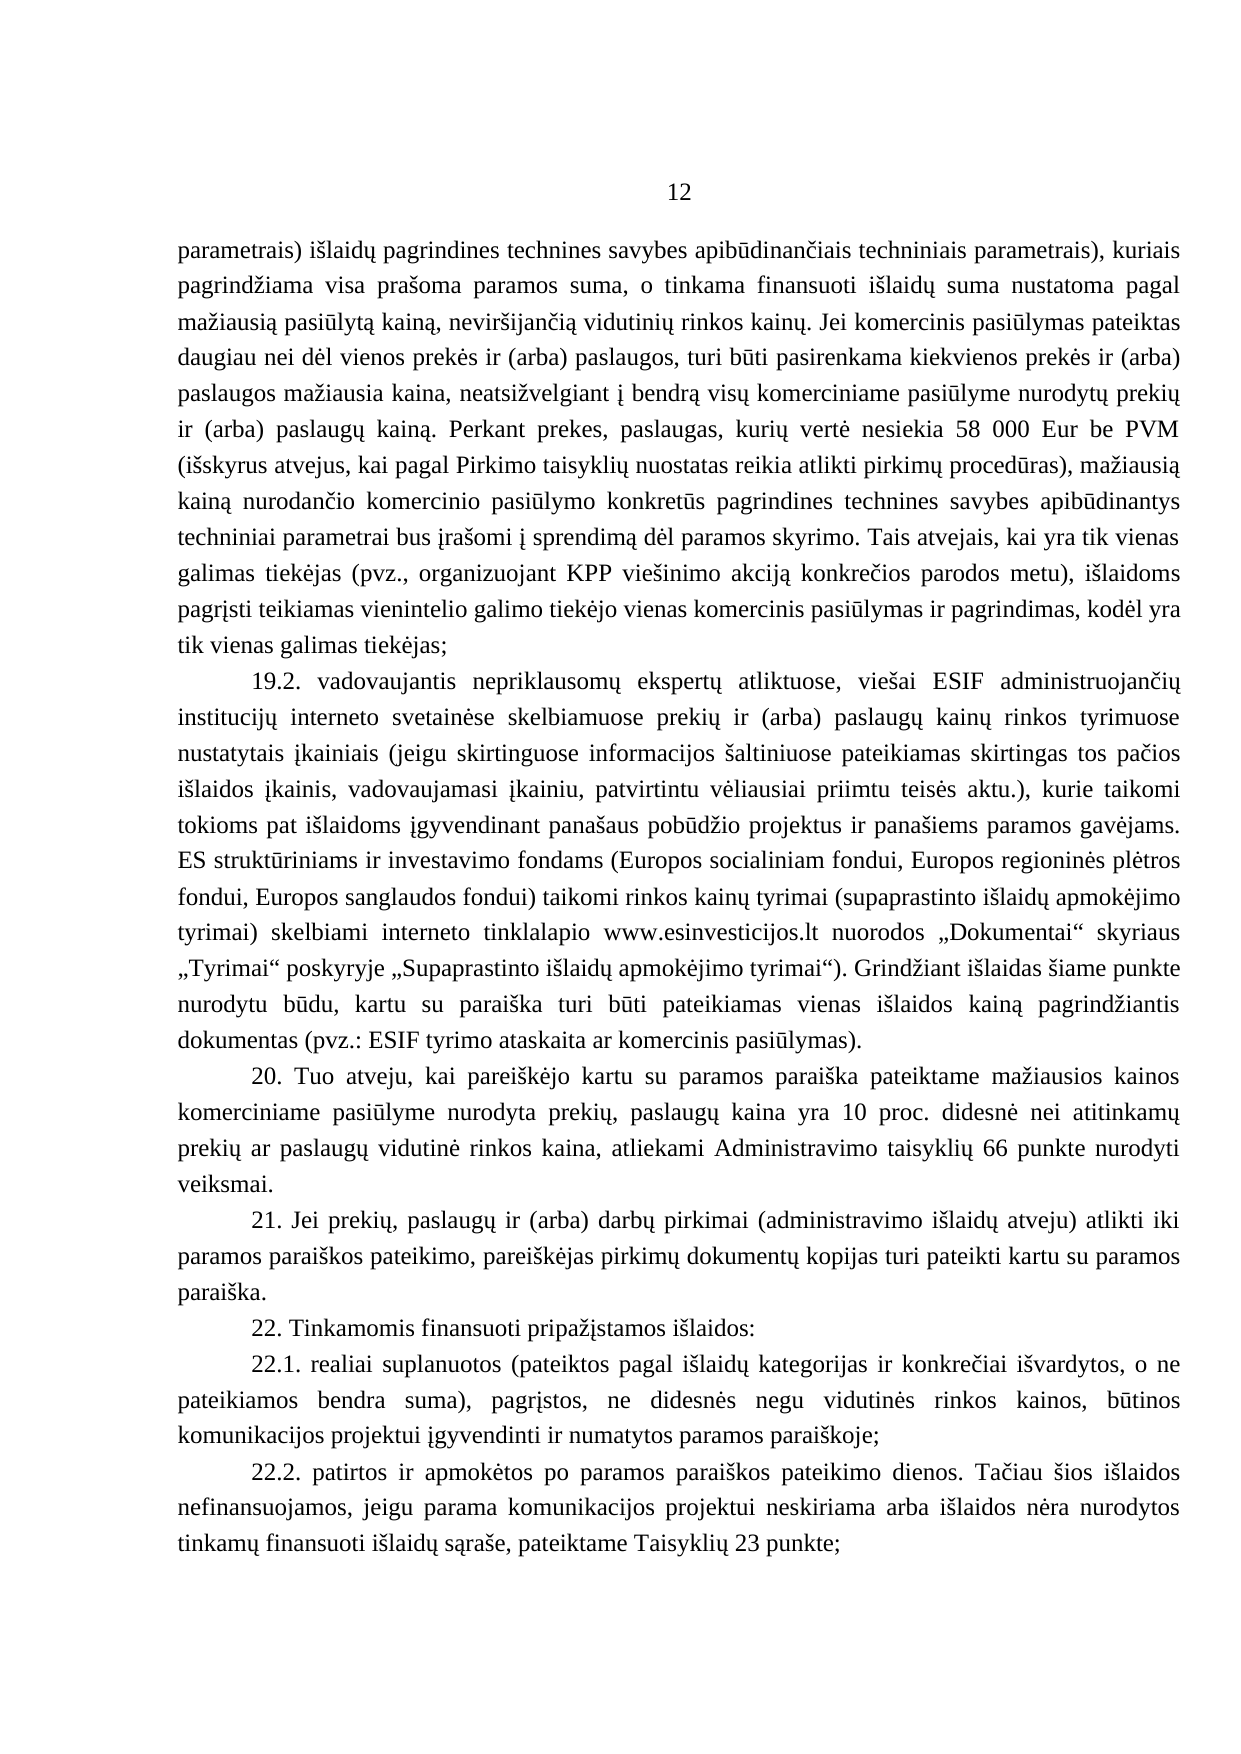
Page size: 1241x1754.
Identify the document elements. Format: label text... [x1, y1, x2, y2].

text 22. Tinkamomis finansuoti pripažįstamos išlaidos: [177, 1313, 1181, 1342]
text 22.2. patirtos ir apmokėtos po paramos paraiškos pateikimo dienos. Tačiau šios išlaidos nefinansuojamos, jeigu parama komunikacijos projektui neskiriama arba išlaidos nėra nurodytos tinkamų finansuoti išlaidų sąraše, pateiktame Taisyklių 23 punkte; [177, 1457, 1181, 1557]
text 20. Tuo atveju, kai pareiškėjo kartu su paramos paraiška pateiktame mažiausios kainos komerciniame pasiūlyme nurodyta prekių, paslaugų kaina yra 10 proc. didesnė nei atitinkamų prekių ar paslaugų vidutinė rinkos kaina, atliekami Administravimo taisyklių 66 punkte nurodyti veiksmai. [177, 1061, 1181, 1198]
text parametrais) išlaidų pagrindines technines savybes apibūdinančiais techniniais parametrais), kuriais pagrindžiama visa prašoma paramos suma, o tinkama finansuoti išlaidų suma nustatoma pagal mažiausią pasiūlytą kainą, neviršijančią vidutinių rinkos kainų. Jei komercinis pasiūlymas pateiktas daugiau nei dėl vienos prekės ir (arba) paslaugos, turi būti pasirenkama kiekvienos prekės ir (arba) paslaugos mažiausia kaina, neatsižvelgiant į bendrą visų komerciniame pasiūlyme nurodytų prekių ir (arba) paslaugų kainą. Perkant prekes, paslaugas, kurių vertė nesiekia 58 000 Eur be PVM (išskyrus atvejus, kai pagal Pirkimo taisyklių nuostatas reikia atlikti pirkimų procedūras), mažiausią kainą nurodančio komercinio pasiūlymo konkretūs pagrindines technines savybes apibūdinantys techniniai parametrai bus įrašomi į sprendimą dėl paramos skyrimo. Tais atvejais, kai yra tik vienas galimas tiekėjas (pvz., organizuojant KPP viešinimo akciją konkrečios parodos metu), išlaidoms pagrįsti teikiamas vienintelio galimo tiekėjo vienas komercinis pasiūlymas ir pagrindimas, kodėl yra tik vienas galimas tiekėjas; [177, 235, 1181, 659]
text 21. Jei prekių, paslaugų ir (arba) darbų pirkimai (administravimo išlaidų atveju) atlikti iki paramos paraiškos pateikimo, pareiškėjas pirkimų dokumentų kopijas turi pateikti kartu su paramos paraiška. [177, 1205, 1181, 1306]
text 19.2. vadovaujantis nepriklausomų ekspertų atliktuose, viešai ESIF administruojančių institucijų interneto svetainėse skelbiamuose prekių ir (arba) paslaugų kainų rinkos tyrimuose nustatytais įkainiais (jeigu skirtinguose informacijos šaltiniuose pateikiamas skirtingas tos pačios išlaidos įkainis, vadovaujamasi įkainiu, patvirtintu vėliausiai priimtu teisės aktu.), kurie taikomi tokioms pat išlaidoms įgyvendinant panašaus pobūdžio projektus ir panašiems paramos gavėjams. ES struktūriniams ir investavimo fondams (Europos socialiniam fondui, Europos regioninės plėtros fondui, Europos sanglaudos fondui) taikomi rinkos kainų tyrimai (supaprastinto išlaidų apmokėjimo tyrimai) skelbiami interneto tinklalapio www.esinvesticijos.lt nuorodos „Dokumentai“ skyriaus „Tyrimai“ poskyryje „Supaprastinto išlaidų apmokėjimo tyrimai“). Grindžiant išlaidas šiame punkte nurodytu būdu, kartu su paraiška turi būti pateikiamas vienas išlaidos kainą pagrindžiantis dokumentas (pvz.: ESIF tyrimo ataskaita ar komercinis pasiūlymas). [177, 666, 1181, 1054]
text 22.1. realiai suplanuotos (pateiktos pagal išlaidų kategorijas ir konkrečiai išvardytos, o ne pateikiamos bendra suma), pagrįstos, ne didesnės negu vidutinės rinkos kainos, būtinos komunikacijos projektui įgyvendinti ir numatytos paramos paraiškoje; [177, 1349, 1181, 1449]
